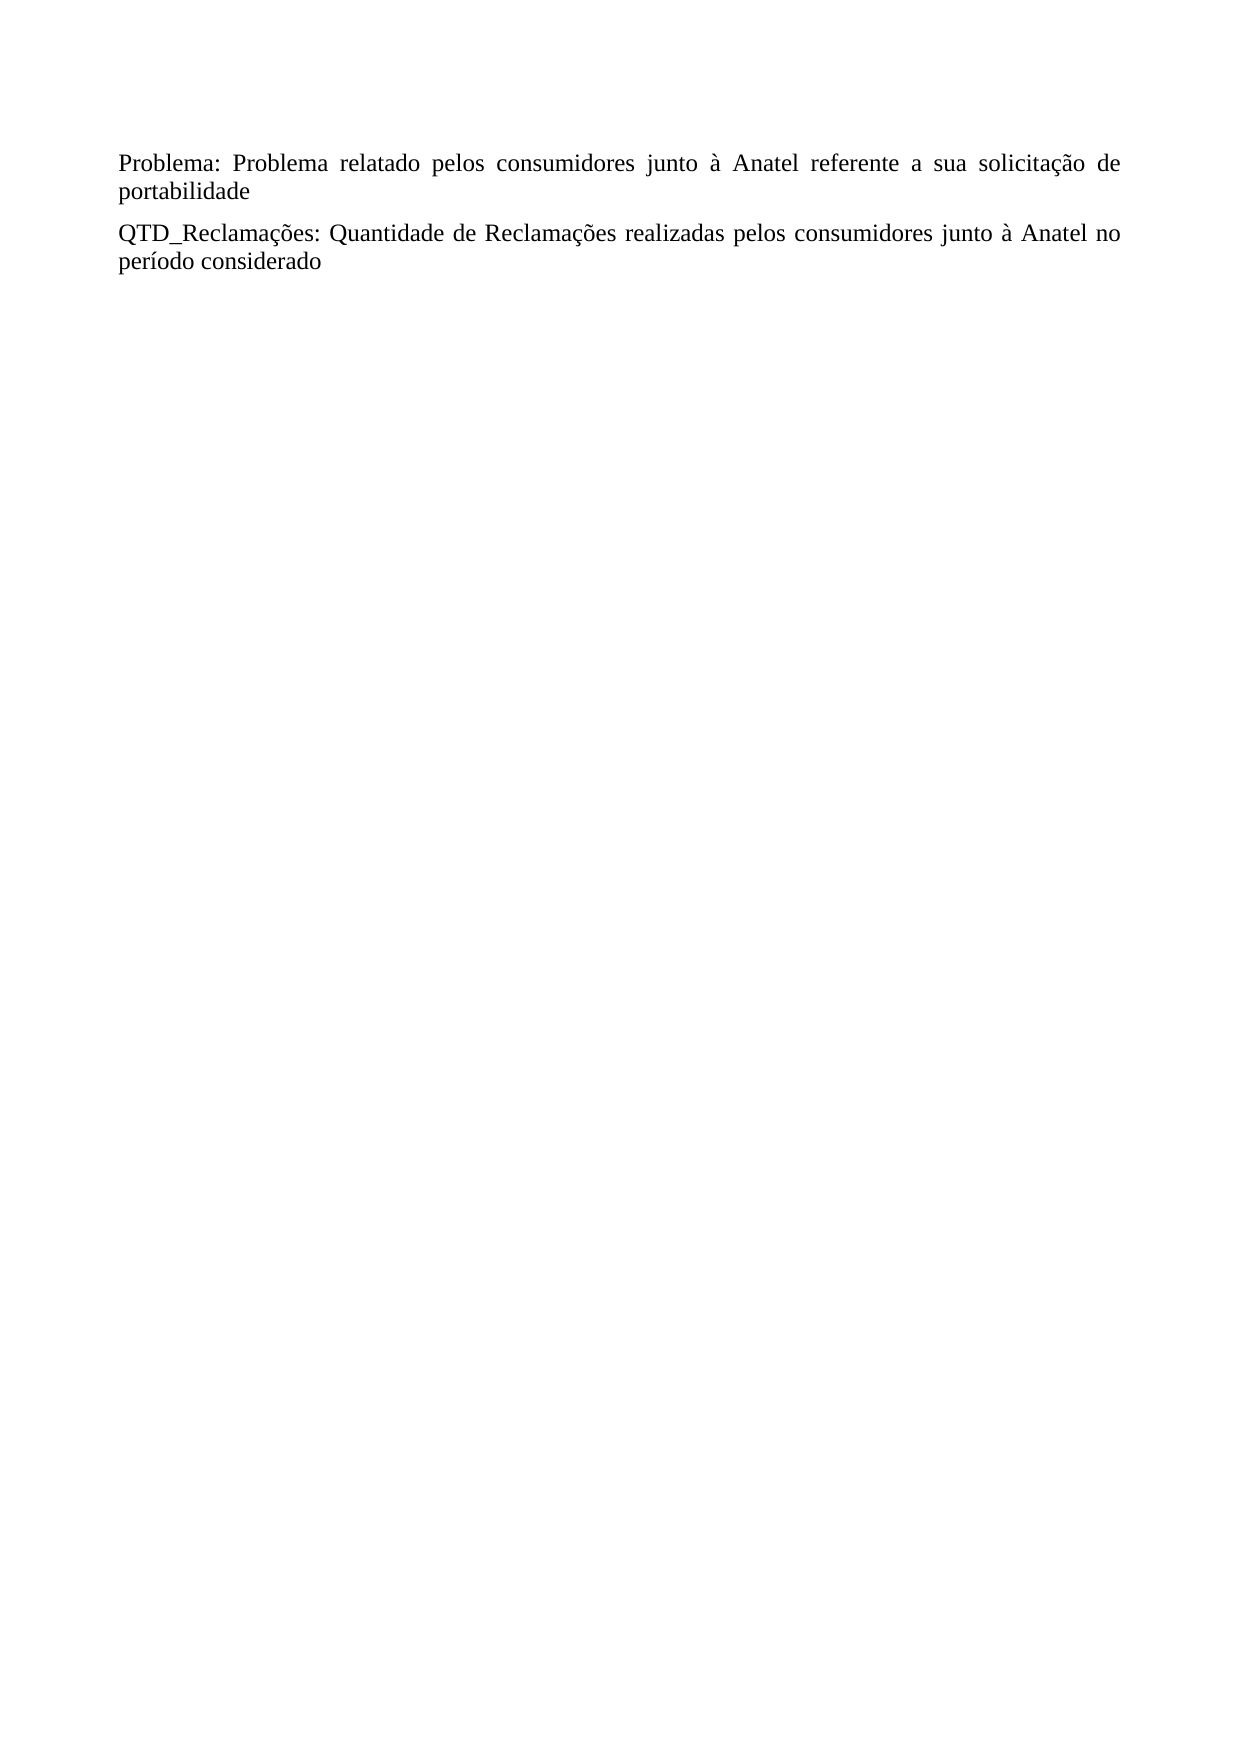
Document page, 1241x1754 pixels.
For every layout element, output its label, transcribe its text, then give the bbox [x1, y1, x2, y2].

text QTD_Reclamações: Quantidade de Reclamações realizadas pelos consumidores junto à Anatel no período considerado [117, 218, 1122, 275]
text Problema: Problema relatado pelos consumidores junto à Anatel referente a sua solicitação de portabilidade [117, 148, 1122, 205]
